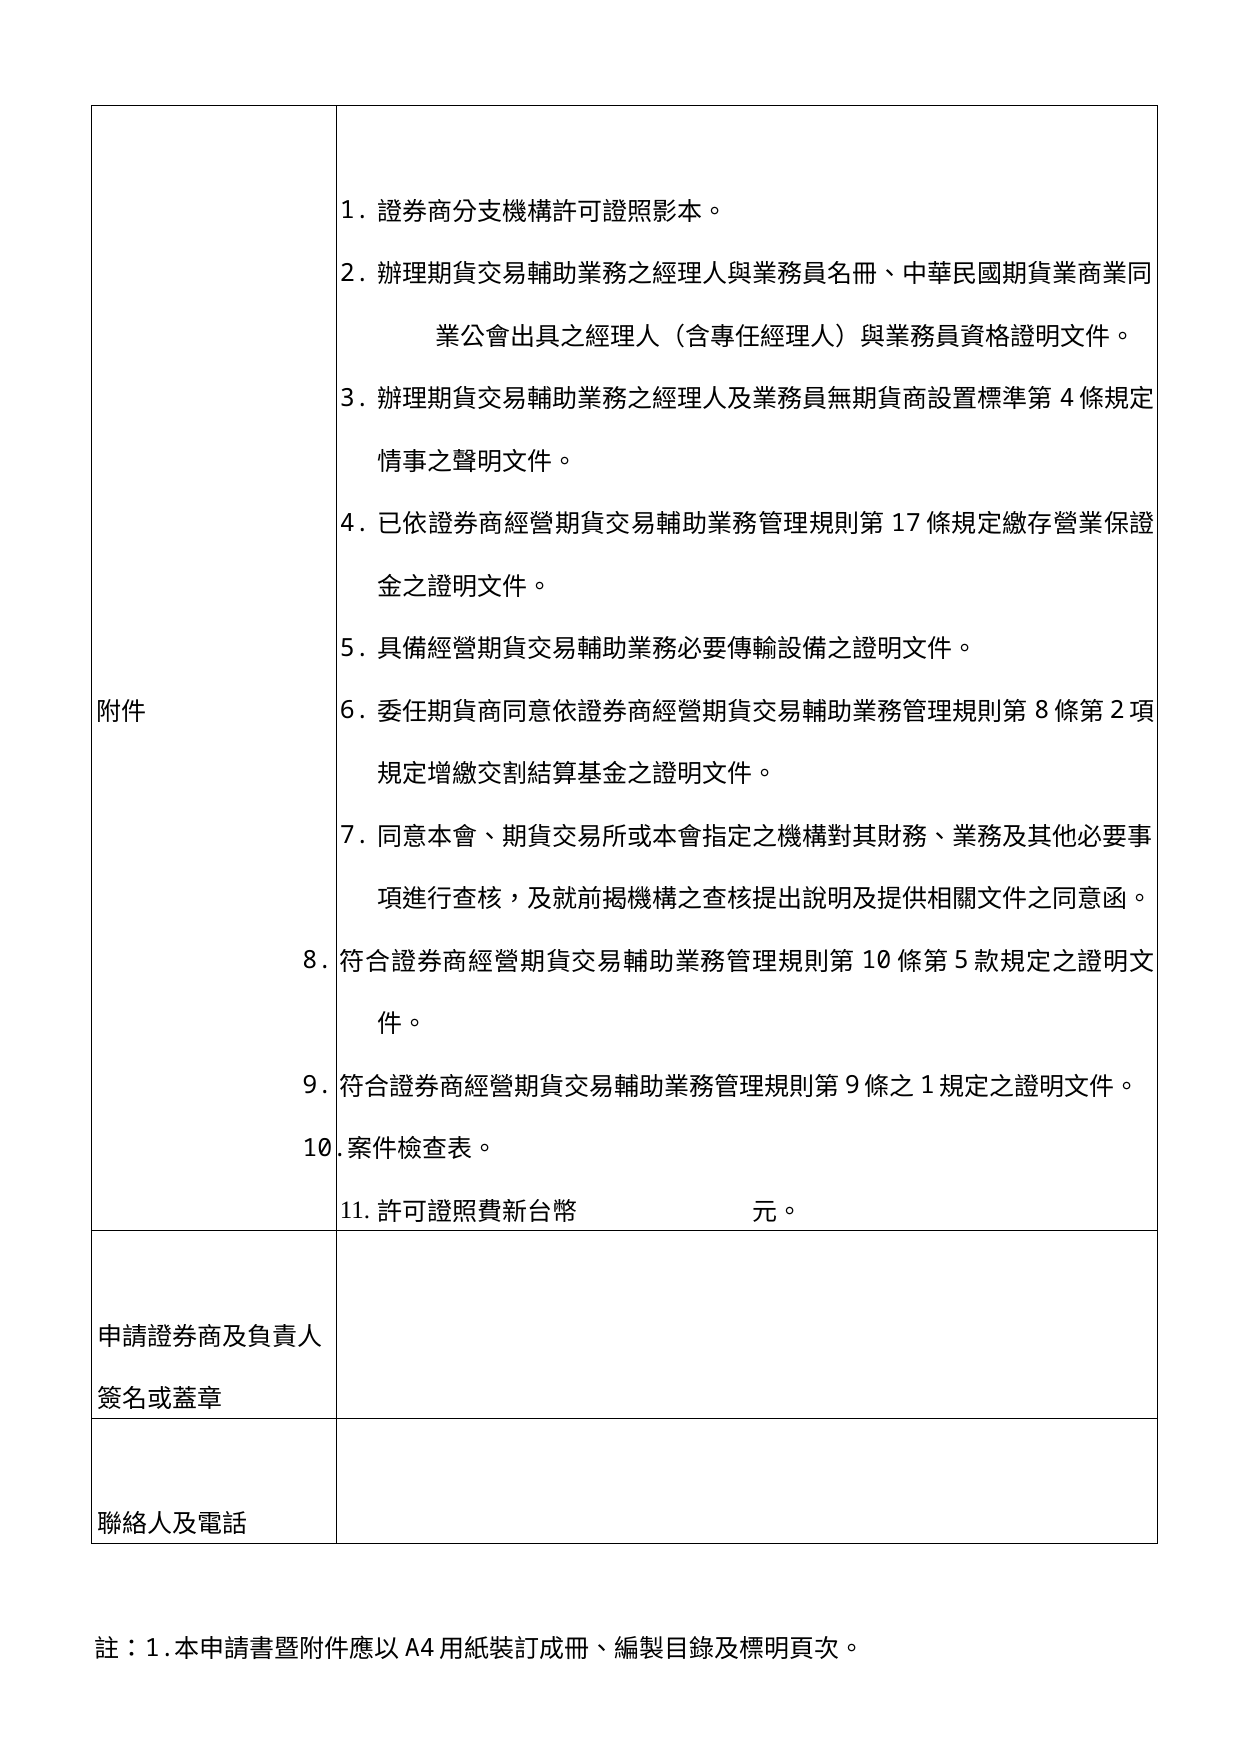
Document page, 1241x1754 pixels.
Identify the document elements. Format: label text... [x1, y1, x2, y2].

table_cell 聯絡人及電話 [92, 1419, 336, 1543]
table_cell [337, 1231, 1157, 1418]
text 註：1.本申請書暨附件應以A4用紙裝訂成冊、編製目錄及標明頁次。 [94, 1605, 1152, 1668]
table_cell 附件 [92, 106, 336, 1230]
table_cell 申請證券商及負責人簽名或蓋章 [92, 1231, 336, 1418]
table_cell 證券商分支機構許可證照影本。 辦理期貨交易輔助業務之經理人與業務員名冊、中華民國期貨業商業同業公會出具之經理人（含專任經理人）與業務員資格證明文件。 辦理期貨交易輔助業務之經理人及業務員無期貨商設置標準第4條規定情事之聲明文件。 已依證券商經營期貨交易輔助業務管理規則第17條規定繳存營業保證金之證明文件。 具備經營期貨交易輔助業務必要傳輸設備之證明文件。 委任期貨商同意依證券商經營期貨交易輔助業務管理規則第8條第2項規定增繳交割結算基金之證明文件。 同意本會、期貨交易所或本會指定之機構對其財務、業務及其他必要事項進行查核，及就前揭機構之查核提出說明及提供相關文件之同意函。 符合證券商經營期貨交易輔助業務管理規則第10條第5款規定之證明文件。 符合證券商經營期貨交易輔助業務管理規則第9條之1規定之證明文件。 案件檢查表。 許可證照費新台幣 元。 [337, 106, 1157, 1230]
table_cell [337, 1419, 1157, 1543]
